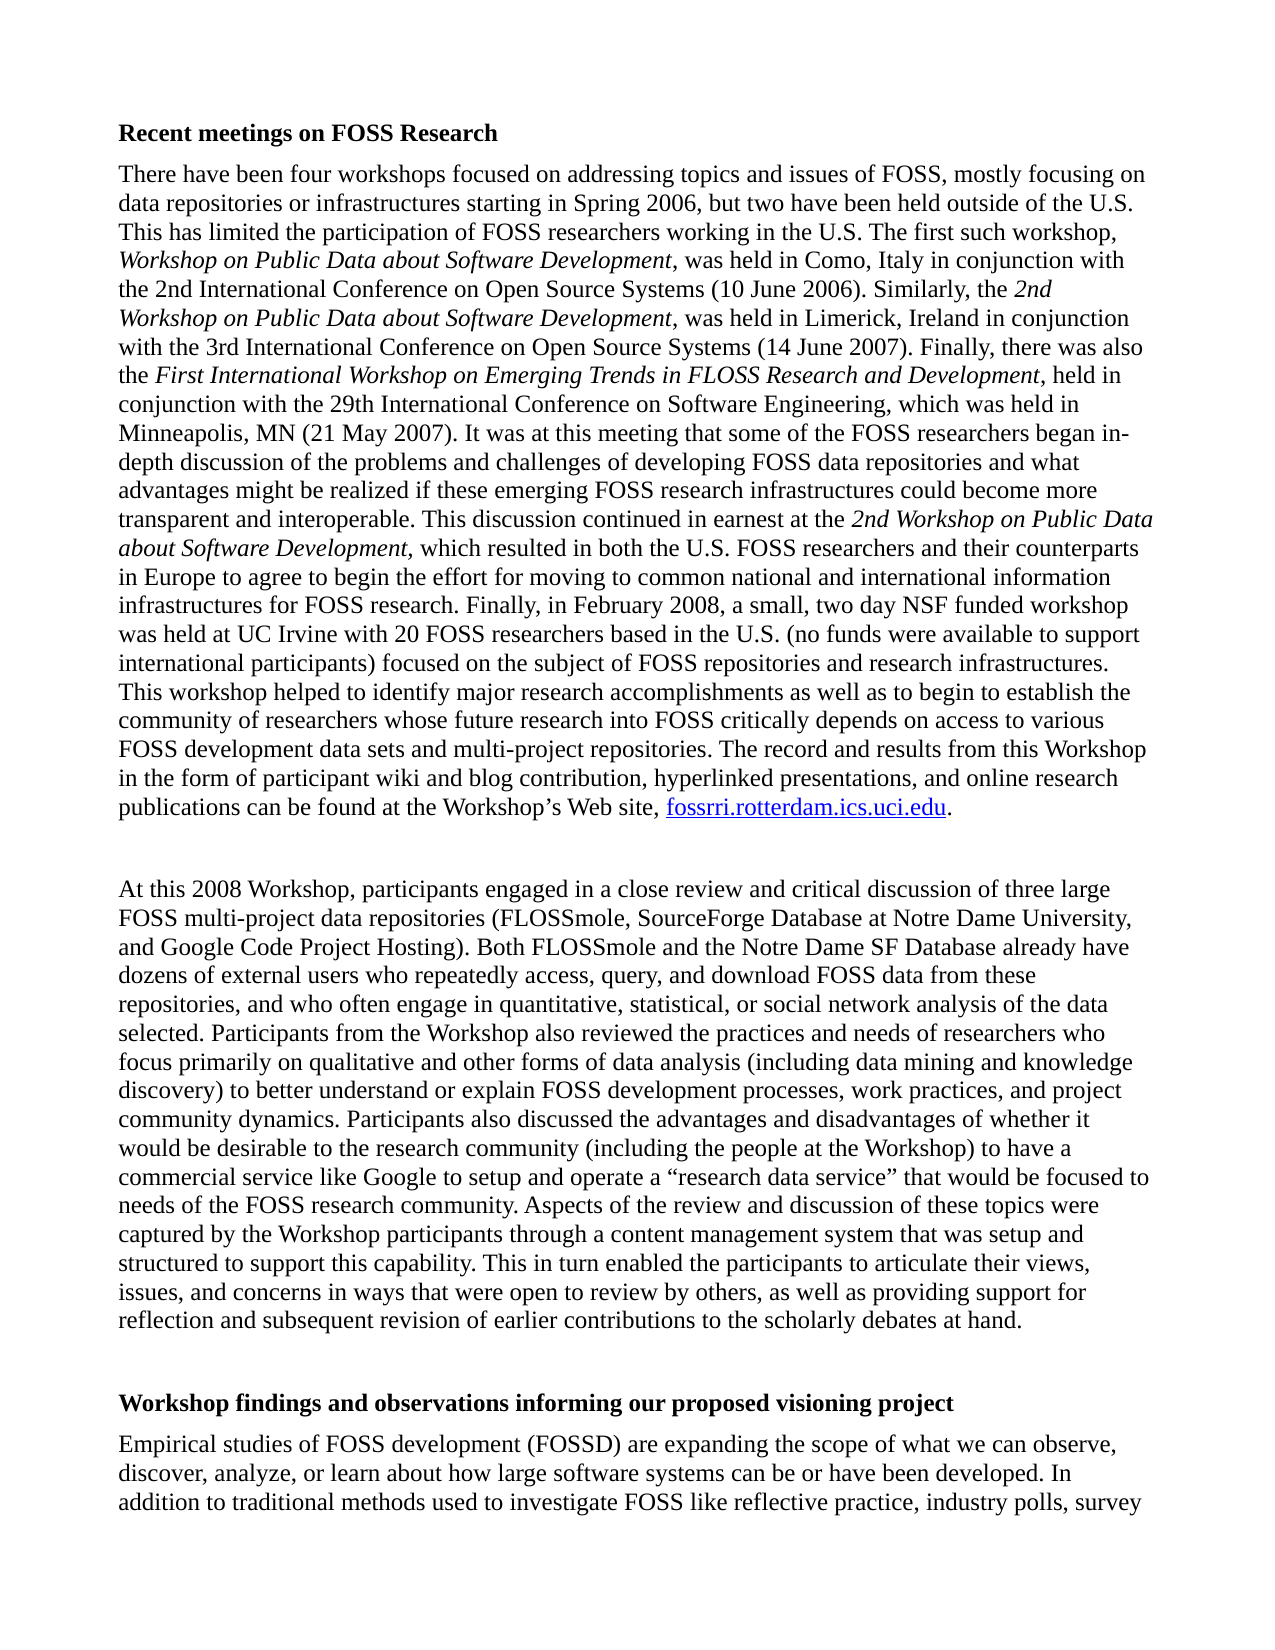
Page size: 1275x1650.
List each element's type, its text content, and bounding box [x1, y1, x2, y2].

text At this 2008 Workshop, participants engaged in a close review and critical discussion of three large FOSS multi-project data repositories (FLOSSmole, SourceForge Database at Notre Dame University, and Google Code Project Hosting). Both FLOSSmole and the Notre Dame SF Database already have dozens of external users who repeatedly access, query, and download FOSS data from these repositories, and who often engage in quantitative, statistical, or social network analysis of the data selected. Participants from the Workshop also reviewed the practices and needs of researchers who focus primarily on qualitative and other forms of data analysis (including data mining and knowledge discovery) to better understand or explain FOSS development processes, work practices, and project community dynamics. Participants also discussed the advantages and disadvantages of whether it would be desirable to the research community (including the people at the Workshop) to have a commercial service like Google to setup and operate a “research data service” that would be focused to needs of the FOSS research community. Aspects of the review and discussion of these topics were captured by the Workshop participants through a content management system that was setup and structured to support this capability. This in turn enabled the participants to articulate their views, issues, and concerns in ways that were open to review by others, as well as providing support for reflection and subsequent revision of earlier contributions to the scholarly debates at hand. [118, 874, 1157, 1334]
text There have been four workshops focused on addressing topics and issues of FOSS, mostly focusing on data repositories or infrastructures starting in Spring 2006, but two have been held outside of the U.S. This has limited the participation of FOSS researchers working in the U.S. The first such workshop, Workshop on Public Data about Software Development, was held in Como, Italy in conjunction with the 2nd International Conference on Open Source Systems (10 June 2006). Similarly, the 2nd Workshop on Public Data about Software Development, was held in Limerick, Ireland in conjunction with the 3rd International Conference on Open Source Systems (14 June 2007). Finally, there was also the First International Workshop on Emerging Trends in FLOSS Research and Development, held in conjunction with the 29th International Conference on Software Engineering, which was held in Minneapolis, MN (21 May 2007). It was at this meeting that some of the FOSS researchers began in-depth discussion of the problems and challenges of developing FOSS data repositories and what advantages might be realized if these emerging FOSS research infrastructures could become more transparent and interoperable. This discussion continued in earnest at the 2nd Workshop on Public Data about Software Development, which resulted in both the U.S. FOSS researchers and their counterparts in Europe to agree to begin the effort for moving to common national and international information infrastructures for FOSS research. Finally, in February 2008, a small, two day NSF funded workshop was held at UC Irvine with 20 FOSS researchers based in the U.S. (no funds were available to support international participants) focused on the subject of FOSS repositories and research infrastructures. This workshop helped to identify major research accomplishments as well as to begin to establish the community of researchers whose future research into FOSS critically depends on access to various FOSS development data sets and multi-project repositories. The record and results from this Workshop in the form of participant wiki and blog contribution, hyperlinked presentations, and online research publications can be found at the Workshop’s Web site, fossrri.rotterdam.ics.uci.edu. [118, 159, 1157, 821]
text Empirical studies of FOSS development (FOSSD) are expanding the scope of what we can observe, discover, analyze, or learn about how large software systems can be or have been developed. In addition to traditional methods used to investigate FOSS like reflective practice, industry polls, survey [118, 1429, 1157, 1516]
text Workshop findings and observations informing our proposed visioning project [118, 1388, 1157, 1417]
text Recent meetings on FOSS Research [118, 118, 1157, 147]
